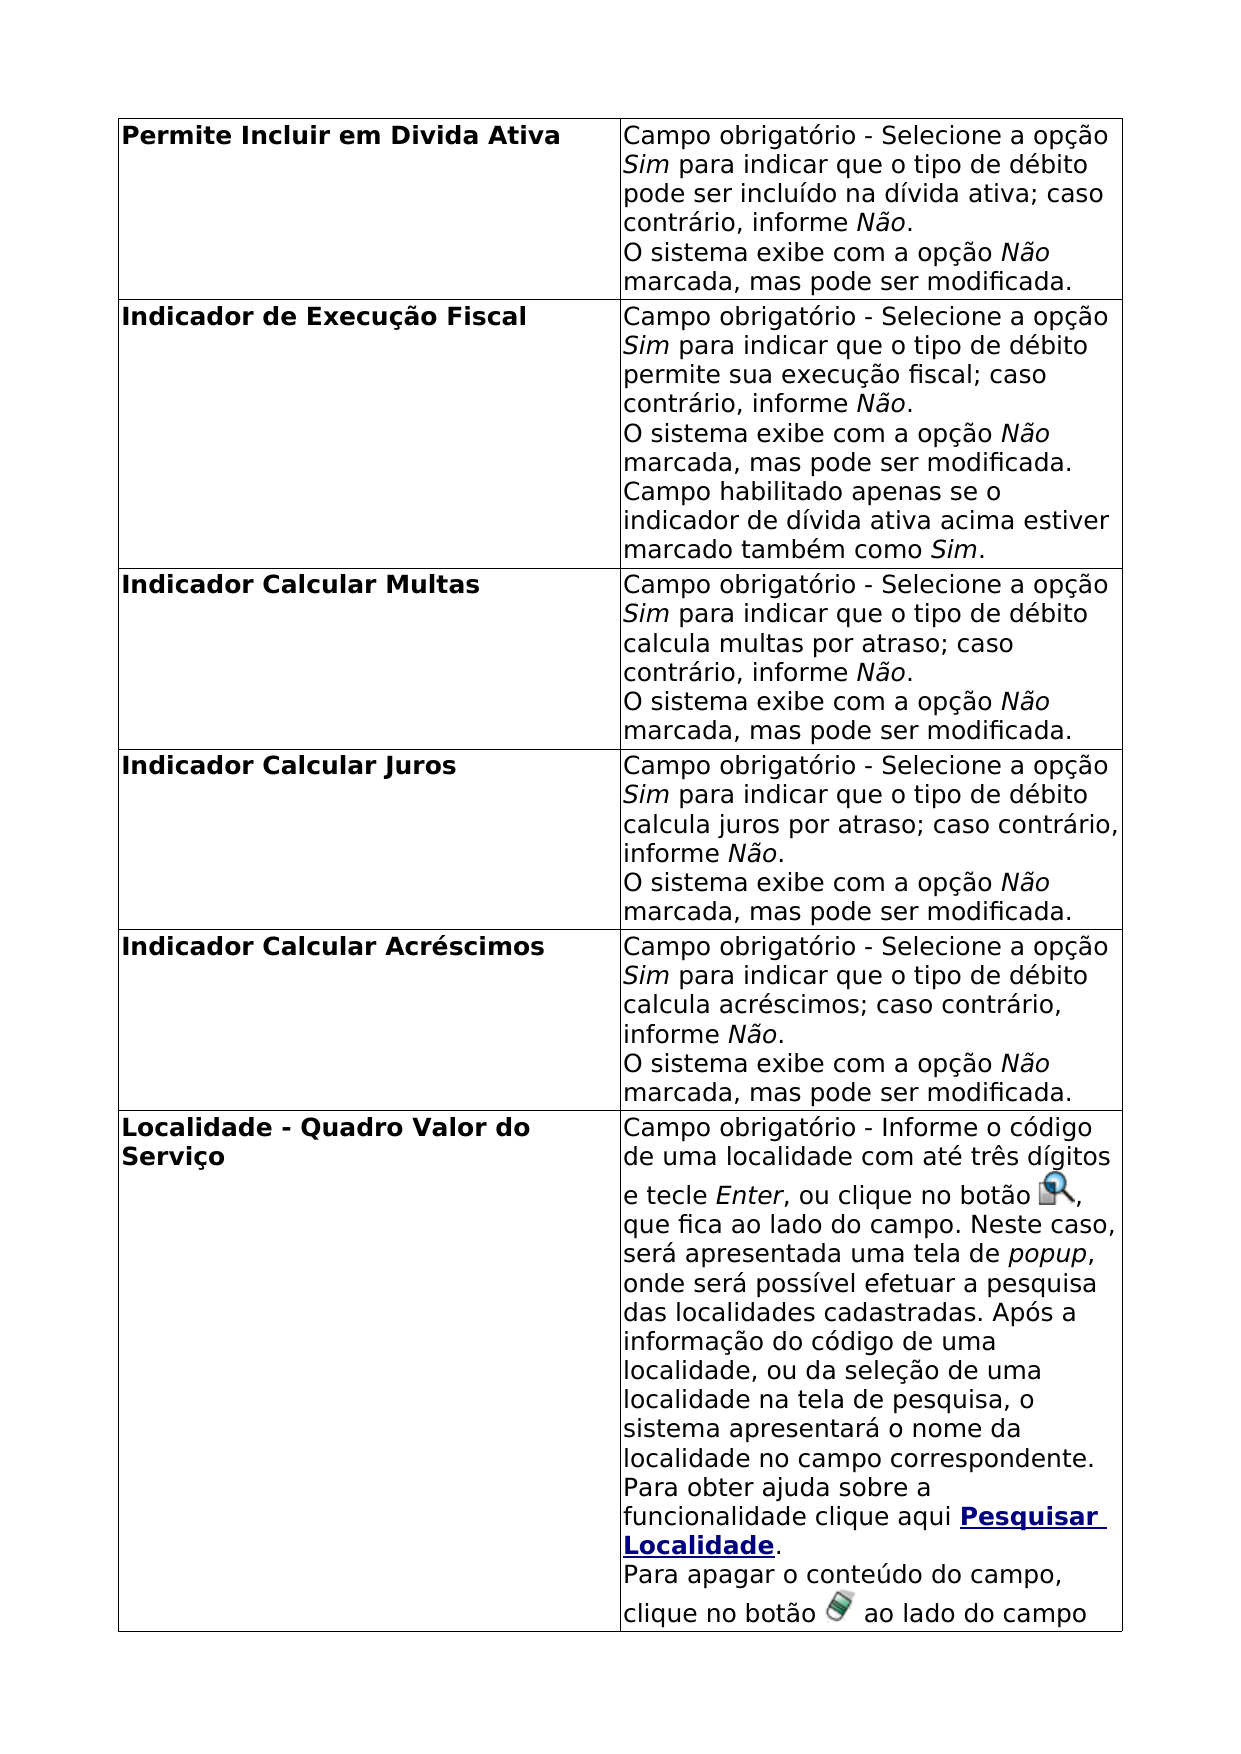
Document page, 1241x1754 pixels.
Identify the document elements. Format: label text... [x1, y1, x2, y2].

table_cell Localidade - Quadro Valor do Serviço [119, 1111, 620, 1631]
table_cell Permite Incluir em Divida Ativa [119, 119, 620, 299]
picture [1038, 1171, 1075, 1205]
table_cell Indicador de Execução Fiscal [119, 300, 620, 567]
table_cell Campo obrigatório - Selecione a opção Sim para indicar que o tipo de débito calcula multas por atraso; caso contrário, informe Não. O sistema exibe com a opção Não marcada, mas pode ser modificada. [621, 569, 1122, 748]
table_cell Campo obrigatório - Selecione a opção Sim para indicar que o tipo de débito calcula acréscimos; caso contrário, informe Não. O sistema exibe com a opção Não marcada, mas pode ser modificada. [621, 930, 1122, 1110]
table_cell Indicador Calcular Acréscimos [119, 930, 620, 1110]
table_cell Indicador Calcular Juros [119, 750, 620, 929]
table_cell Campo obrigatório - Selecione a opção Sim para indicar que o tipo de débito pode ser incluído na dívida ativa; caso contrário, informe Não. O sistema exibe com a opção Não marcada, mas pode ser modificada. [621, 119, 1122, 299]
table_cell Campo obrigatório - Selecione a opção Sim para indicar que o tipo de débito permite sua execução fiscal; caso contrário, informe Não. O sistema exibe com a opção Não marcada, mas pode ser modificada. Campo habilitado apenas se o indicador de dívida ativa acima estiver marcado também como Sim. [621, 300, 1122, 567]
table_cell Campo obrigatório - Selecione a opção Sim para indicar que o tipo de débito calcula juros por atraso; caso contrário, informe Não. O sistema exibe com a opção Não marcada, mas pode ser modificada. [621, 750, 1122, 929]
picture [824, 1589, 856, 1623]
table_cell Indicador Calcular Multas [119, 569, 620, 748]
table_cell Campo obrigatório - Informe o código de uma localidade com até três dígitos e tecle Enter, ou clique no botão , que fica ao lado do campo. Neste caso, será apresentada uma tela de popup, onde será possível efetuar a pesquisa das localidades cadastradas. Após a informação do código de uma localidade, ou da seleção de uma localidade na tela de pesquisa, o sistema apresentará o nome da localidade no campo correspondente. Para obter ajuda sobre a funcionalidade clique aqui Pesquisar Localidade. Para apagar o conteúdo do campo, clique no botão ao lado do campo [621, 1111, 1122, 1631]
